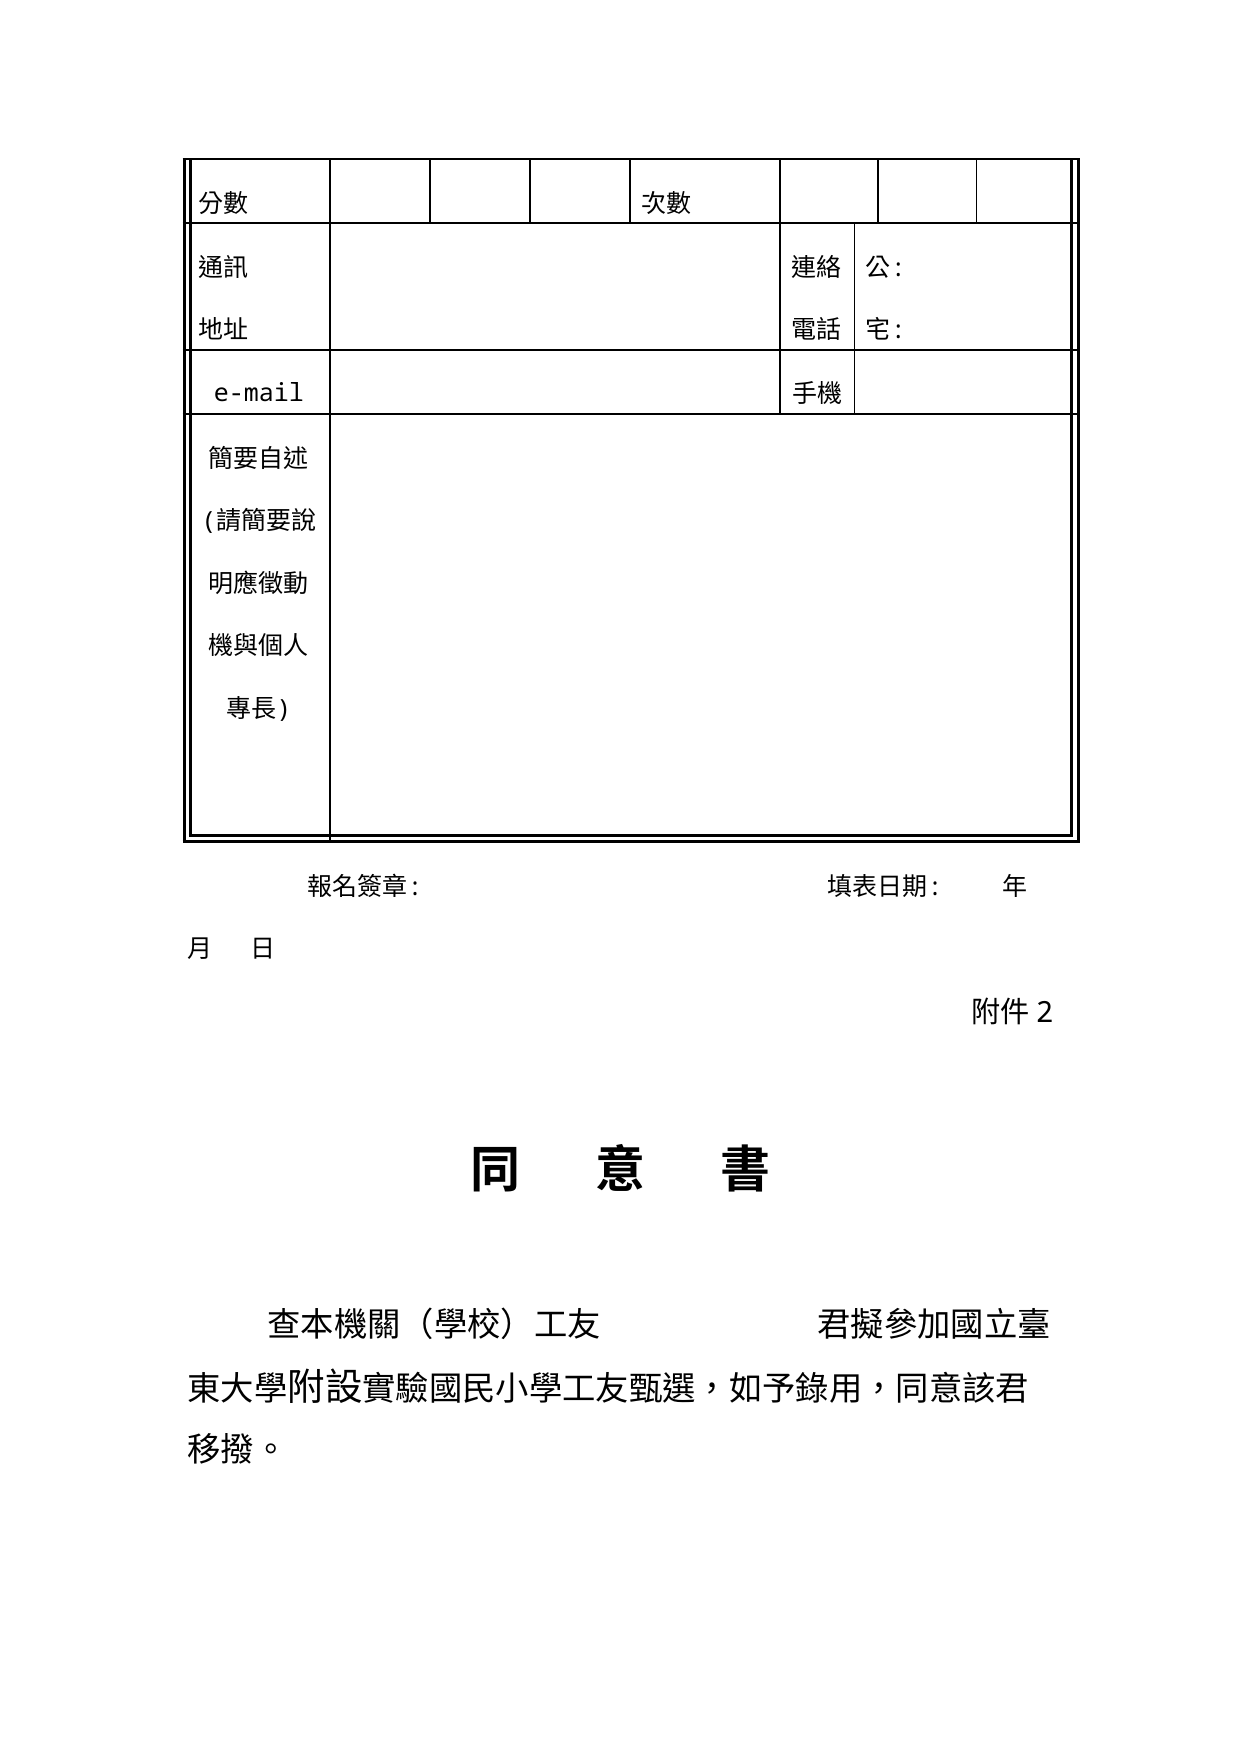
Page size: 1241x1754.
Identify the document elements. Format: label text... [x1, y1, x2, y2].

table_cell 手機 [781, 351, 854, 413]
table_cell 連絡電話 [781, 224, 854, 349]
text 查本機關（學校）工友 君擬參加國立臺東大學附設實驗國民小學工友甄選，如予錄用，同意該君移撥。 [187, 1280, 1053, 1468]
table_cell [531, 160, 629, 222]
table_cell 次數 [631, 160, 779, 222]
table_cell [331, 351, 779, 413]
table_cell 公: 宅: [855, 224, 1070, 349]
table_cell [977, 160, 1070, 222]
text 報名簽章: 填表日期: 年 月 日 [187, 843, 1053, 968]
table_cell [855, 351, 1070, 413]
table_cell 分數 [192, 160, 329, 222]
table_cell 簡要自述 (請簡要說明應徵動機與個人專長) [192, 415, 329, 833]
table_cell [431, 160, 529, 222]
text 附件2 [187, 968, 1053, 1030]
table_cell [781, 160, 877, 222]
table_cell [331, 415, 1070, 833]
text 同 意 書 [187, 1093, 1053, 1218]
table_cell 通訊 地址 [192, 224, 329, 349]
table_cell e-mail [192, 351, 329, 413]
table_cell [331, 224, 779, 349]
table_cell [331, 160, 429, 222]
table_cell [879, 160, 976, 222]
